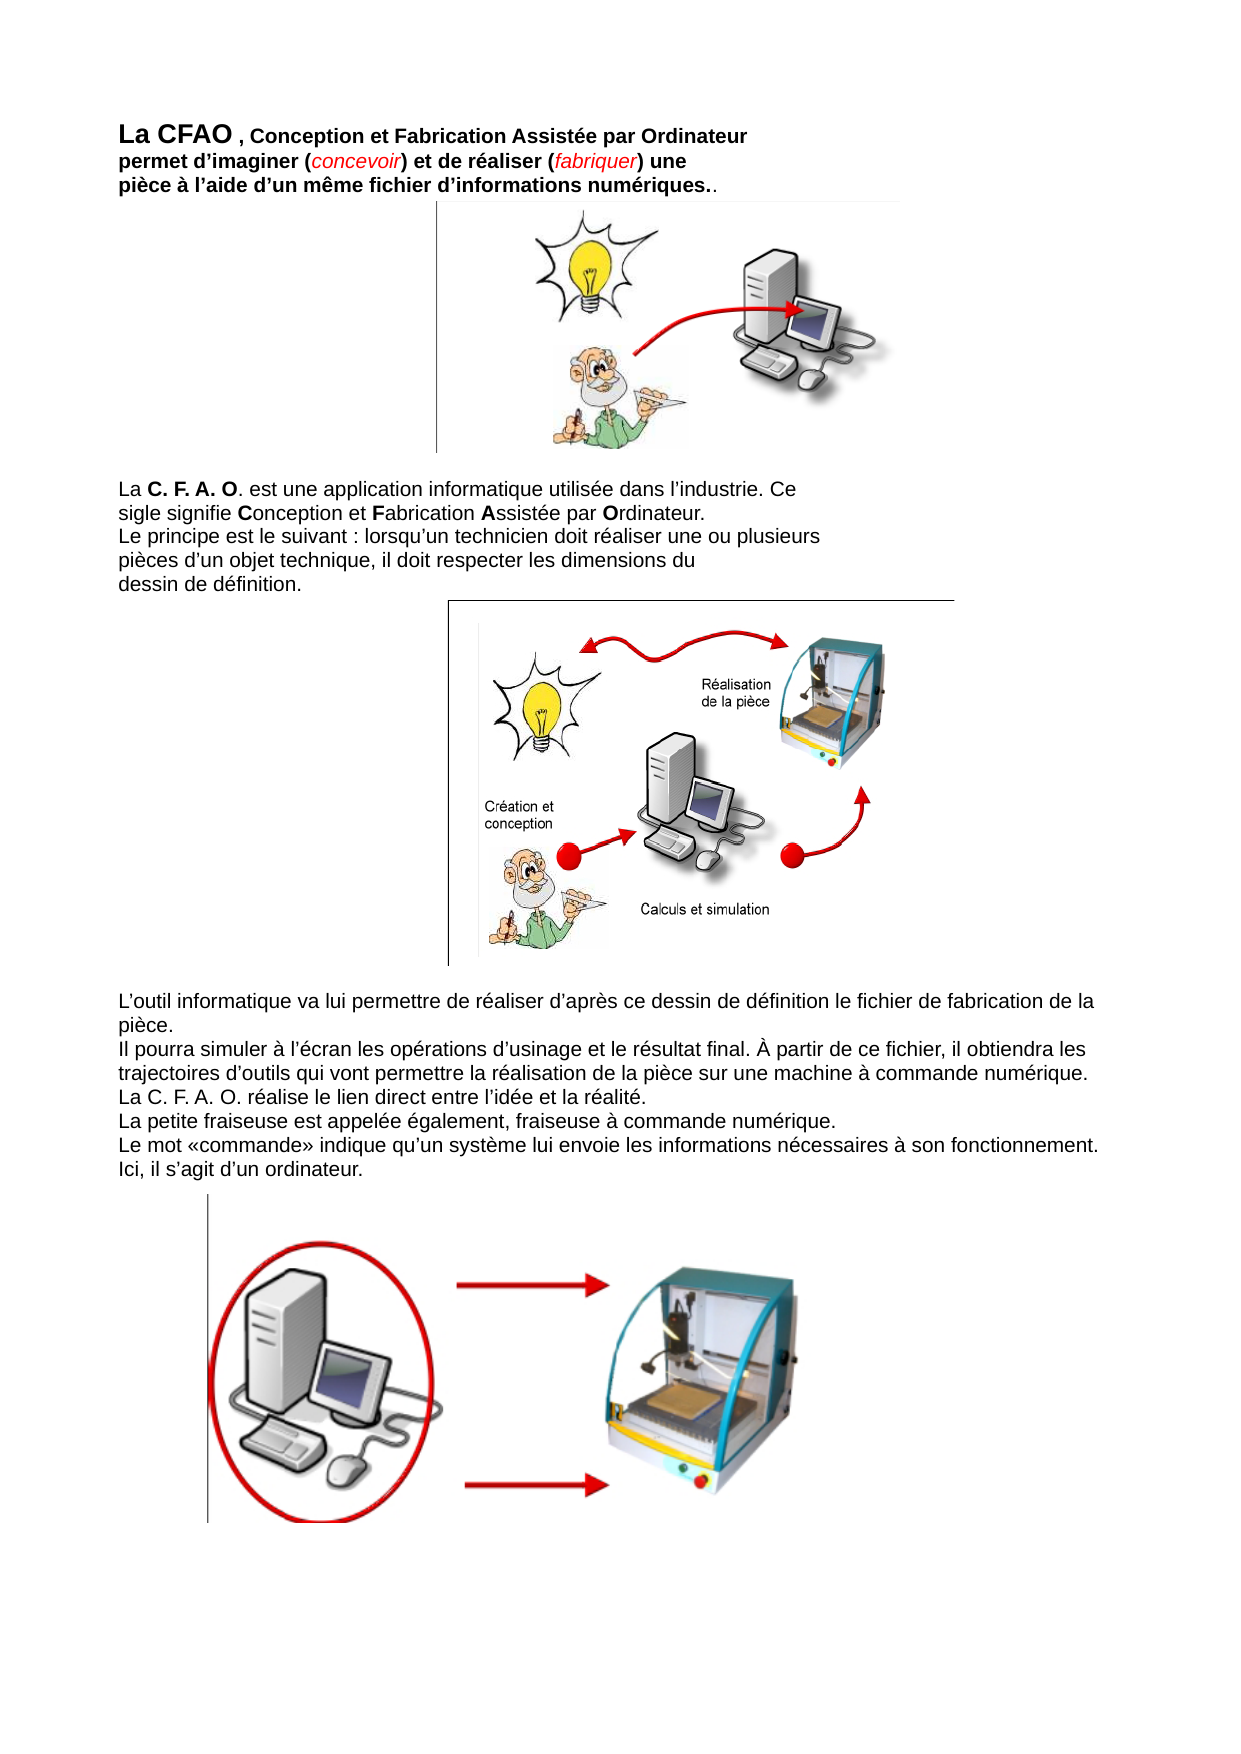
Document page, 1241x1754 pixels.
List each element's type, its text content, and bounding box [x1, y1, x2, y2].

text La CFAO , Conception et Fabrication Assistée par Ordinateur [118, 118, 1122, 149]
text La petite fraiseuse est appelée également, fraiseuse à commande numérique. [118, 1109, 1122, 1133]
text Il pourra simuler à l’écran les opérations d’usinage et le résultat final. À partir de ce fichier, il obtiendra les trajectoires d’outils qui vont permettre la réalisation de la pièce sur une machine à commande numérique. [118, 1037, 1122, 1085]
text Le principe est le suivant : lorsqu’un technicien doit réaliser une ou plusieurs [118, 524, 1122, 548]
text L’outil informatique va lui permettre de réaliser d’après ce dessin de définition le fichier de fabrication de la pièce. [118, 989, 1122, 1037]
text Le mot «commande» indique qu’un système lui envoie les informations nécessaires à son fonctionnement. Ici, il s’agit d’un ordinateur. [118, 1133, 1122, 1181]
text pièces d’un objet technique, il doit respecter les dimensions du [118, 548, 1122, 572]
text La C. F. A. O. est une application informatique utilisée dans l’industrie. Ce [118, 476, 1122, 500]
text sigle signifie Conception et Fabrication Assistée par Ordinateur. [118, 500, 1122, 524]
text permet d’imaginer (concevoir) et de réaliser (fabriquer) une [118, 149, 1122, 173]
text pièce à l’aide d’un même fichier d’informations numériques.. [118, 173, 1122, 197]
text La C. F. A. O. réalise le lien direct entre l’idée et la réalité. [118, 1085, 1122, 1109]
text dessin de définition. [118, 572, 1122, 596]
